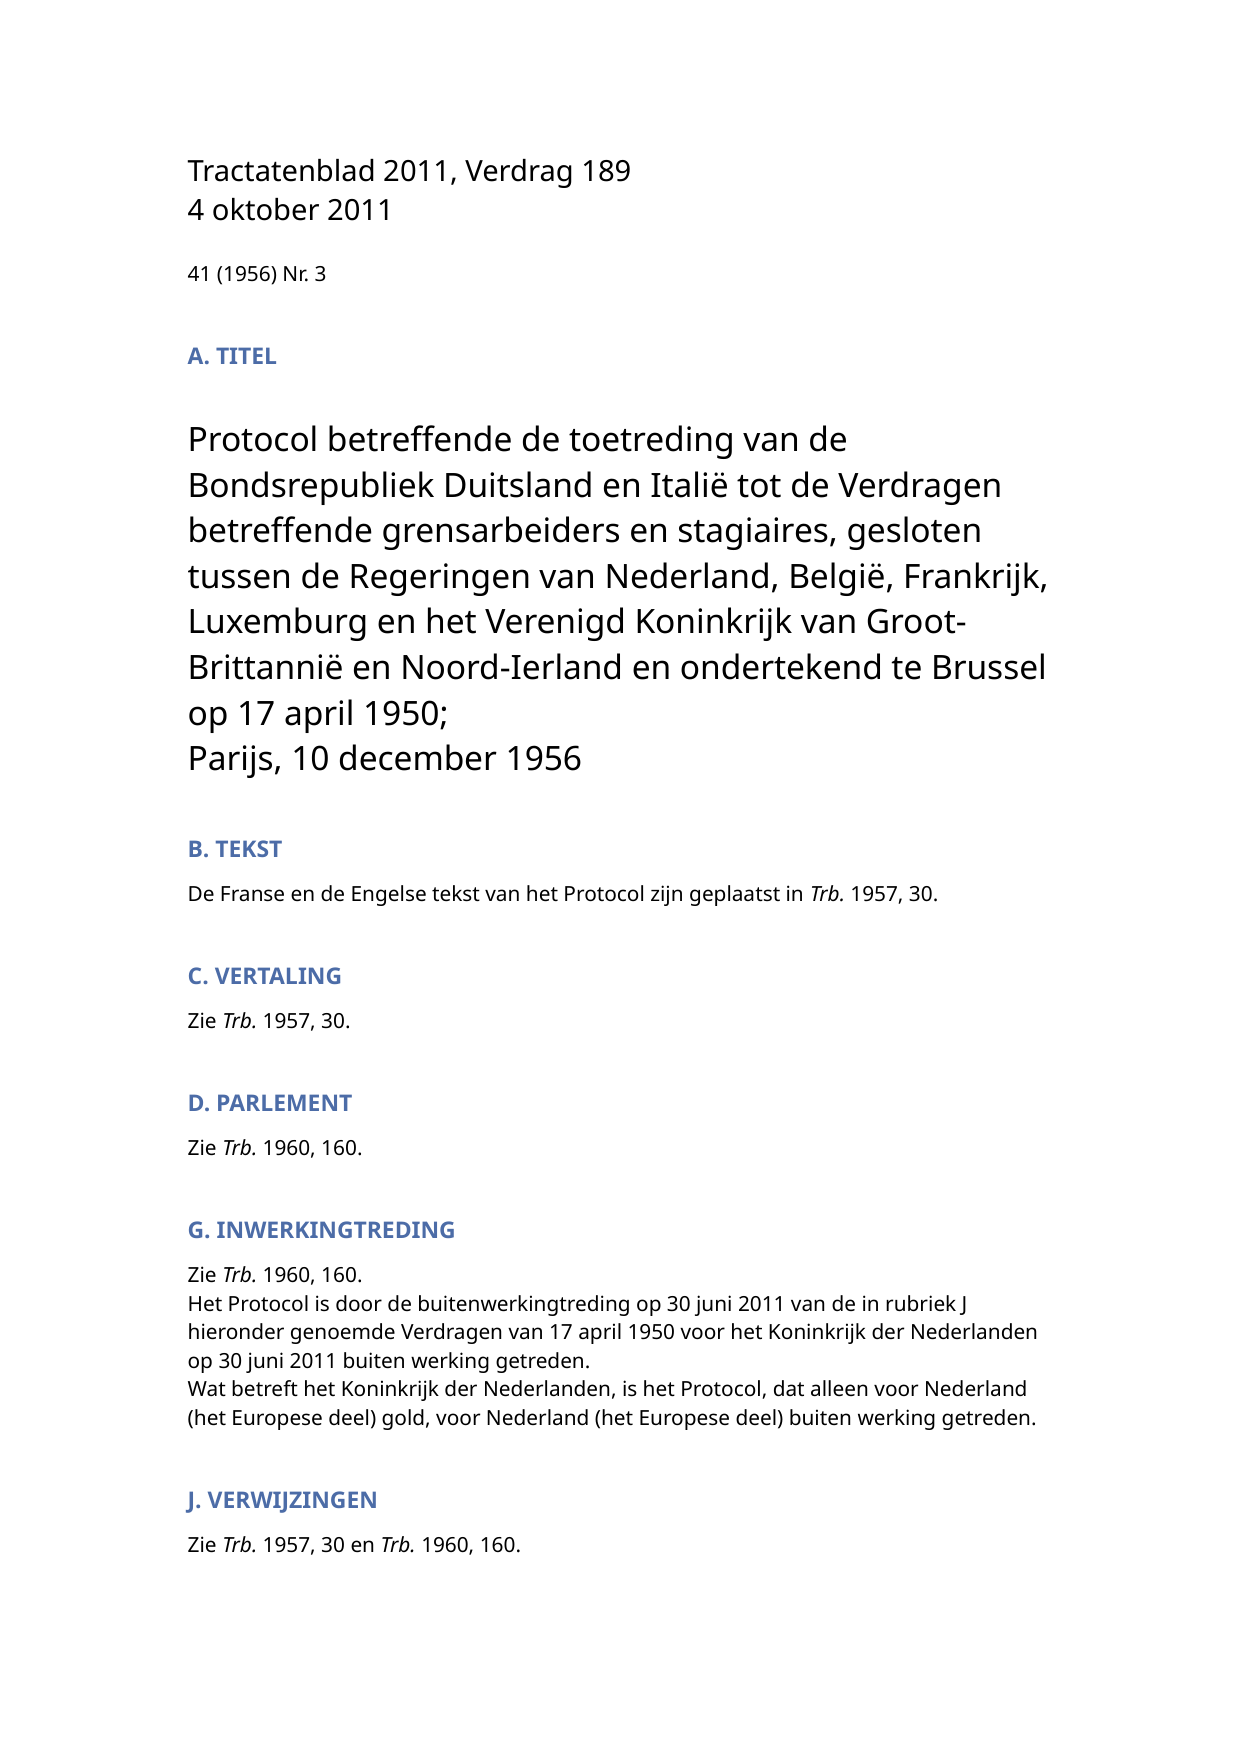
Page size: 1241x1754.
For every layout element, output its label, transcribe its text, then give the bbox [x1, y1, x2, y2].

subtitle D. PARLEMENT [187, 1087, 1053, 1118]
subtitle B. TEKST [187, 833, 1053, 864]
text Zie Trb. 1960, 160. [187, 1261, 1053, 1289]
subtitle G. INWERKINGTREDING [187, 1214, 1053, 1246]
subtitle C. VERTALING [187, 960, 1053, 991]
subtitle J. VERWIJZINGEN [187, 1484, 1053, 1515]
text Protocol betreffende de toetreding van de Bondsrepubliek Duitsland en Italië tot de Verdragen betreffende grensarbeiders en stagiaires, gesloten tussen de Regeringen van Nederland, België, Frankrijk, Luxemburg en het Verenigd Koninkrijk van Groot-Brittannië en Noord-Ierland en ondertekend te Brussel op 17 april 1950; [187, 416, 1053, 735]
text Zie Trb. 1957, 30. [187, 1006, 1053, 1034]
text Zie Trb. 1960, 160. [187, 1133, 1053, 1162]
text Tractatenblad 2011, Verdrag 189 [187, 150, 1053, 190]
text 4 oktober 2011 [187, 190, 1053, 229]
text De Franse en de Engelse tekst van het Protocol zijn geplaatst in Trb. 1957, 30. [187, 879, 1053, 907]
text 41 (1956) Nr. 3 [187, 259, 1053, 287]
text Wat betreft het Koninkrijk der Nederlanden, is het Protocol, dat alleen voor Nederland (het Europese deel) gold, voor Nederland (het Europese deel) buiten werking getreden. [187, 1374, 1053, 1431]
text Het Protocol is door de buitenwerkingtreding op 30 juni 2011 van de in rubriek J hieronder genoemde Verdragen van 17 april 1950 voor het Koninkrijk der Nederlanden op 30 juni 2011 buiten werking getreden. [187, 1289, 1053, 1374]
subtitle A. TITEL [187, 340, 1053, 371]
text Zie Trb. 1957, 30 en Trb. 1960, 160. [187, 1530, 1053, 1558]
text Parijs, 10 december 1956 [187, 735, 1053, 780]
